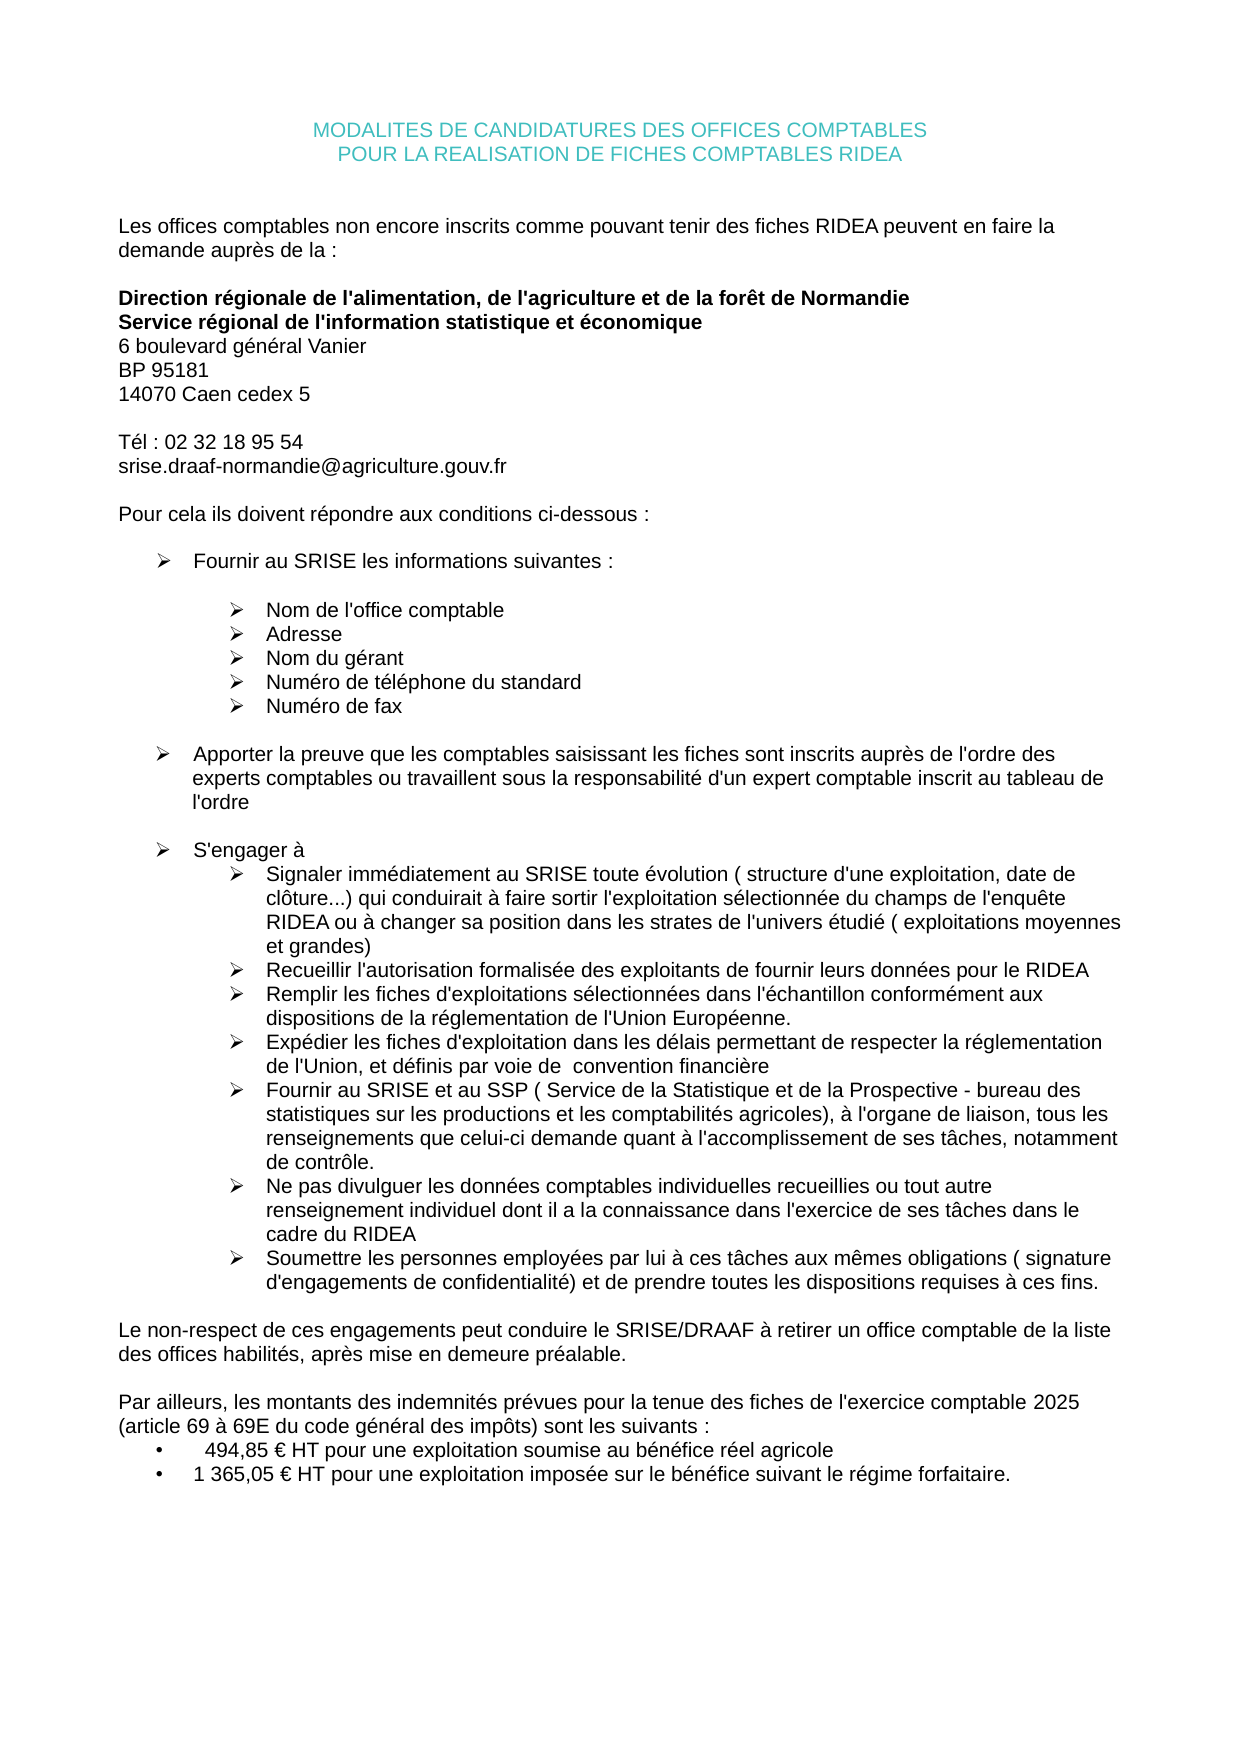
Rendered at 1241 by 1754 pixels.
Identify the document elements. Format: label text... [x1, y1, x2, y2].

text BP 95181 [118, 358, 1122, 382]
text Tél : 02 32 18 95 54 [118, 429, 1122, 453]
list Nom du gérant [228, 646, 1122, 669]
list Expédier les fiches d'exploitation dans les délais permettant de respecter la réglementation de l'Union, et définis par voie de convention financière [228, 1030, 1122, 1078]
list Ne pas divulguer les données comptables individuelles recueillies ou tout autre renseignement individuel dont il a la connaissance dans l'exercice de ses tâches dans le cadre du RIDEA [228, 1174, 1122, 1246]
list Nom de l'office comptable [228, 597, 1122, 621]
list 494,85 € HT pour une exploitation soumise au bénéfice réel agricole [156, 1437, 1122, 1461]
text (article 69 à 69E du code général des impôts) sont les suivants : [118, 1413, 1122, 1437]
text POUR LA REALISATION DE FICHES COMPTABLES RIDEA [118, 142, 1122, 166]
text srise.draaf-normandie@agriculture.gouv.fr [118, 453, 1122, 477]
text Pour cela ils doivent répondre aux conditions ci-dessous : [118, 501, 1122, 525]
text Le non-respect de ces engagements peut conduire le SRISE/DRAAF à retirer un office comptable de la liste des offices habilités, après mise en demeure préalable. [118, 1318, 1122, 1366]
text Les offices comptables non encore inscrits comme pouvant tenir des fiches RIDEA peuvent en faire la demande auprès de la : [118, 214, 1122, 262]
list Fournir au SRISE les informations suivantes : [156, 549, 1122, 573]
list Soumettre les personnes employées par lui à ces tâches aux mêmes obligations ( signature d'engagements de confidentialité) et de prendre toutes les dispositions requises à ces fins. [228, 1246, 1122, 1294]
list 1 365,05 € HT pour une exploitation imposée sur le bénéfice suivant le régime forfaitaire. [156, 1461, 1122, 1486]
list Recueillir l'autorisation formalisée des exploitants de fournir leurs données pour le RIDEA [228, 958, 1122, 982]
text 14070 Caen cedex 5 [118, 382, 1122, 406]
text Service régional de l'information statistique et économique [118, 310, 1122, 334]
list Numéro de téléphone du standard [228, 669, 1122, 694]
list Signaler immédiatement au SRISE toute évolution ( structure d'une exploitation, date de clôture...) qui conduirait à faire sortir l'exploitation sélectionnée du champs de l'enquête RIDEA ou à changer sa position dans les strates de l'univers étudié ( exploitations moyennes et grandes) [228, 862, 1122, 958]
text 6 boulevard général Vanier [118, 334, 1122, 358]
list Apporter la preuve que les comptables saisissant les fiches sont inscrits auprès de l'ordre des experts comptables ou travaillent sous la responsabilité d'un expert comptable inscrit au tableau de l'ordre [154, 742, 1122, 814]
text Par ailleurs, les montants des indemnités prévues pour la tenue des fiches de l'exercice comptable 2025 [118, 1389, 1122, 1413]
list Remplir les fiches d'exploitations sélectionnées dans l'échantillon conformément aux dispositions de la réglementation de l'Union Européenne. [228, 982, 1122, 1030]
list Adresse [228, 621, 1122, 646]
text MODALITES DE CANDIDATURES DES OFFICES COMPTABLES [118, 118, 1122, 142]
list Fournir au SRISE et au SSP ( Service de la Statistique et de la Prospective - bureau des statistiques sur les productions et les comptabilités agricoles), à l'organe de liaison, tous les renseignements que celui-ci demande quant à l'accomplissement de ses tâches, notamment de contrôle. [228, 1078, 1122, 1174]
list Numéro de fax [228, 694, 1122, 718]
list S'engager à [154, 838, 1122, 862]
text Direction régionale de l'alimentation, de l'agriculture et de la forêt de Normandie [118, 286, 1122, 310]
